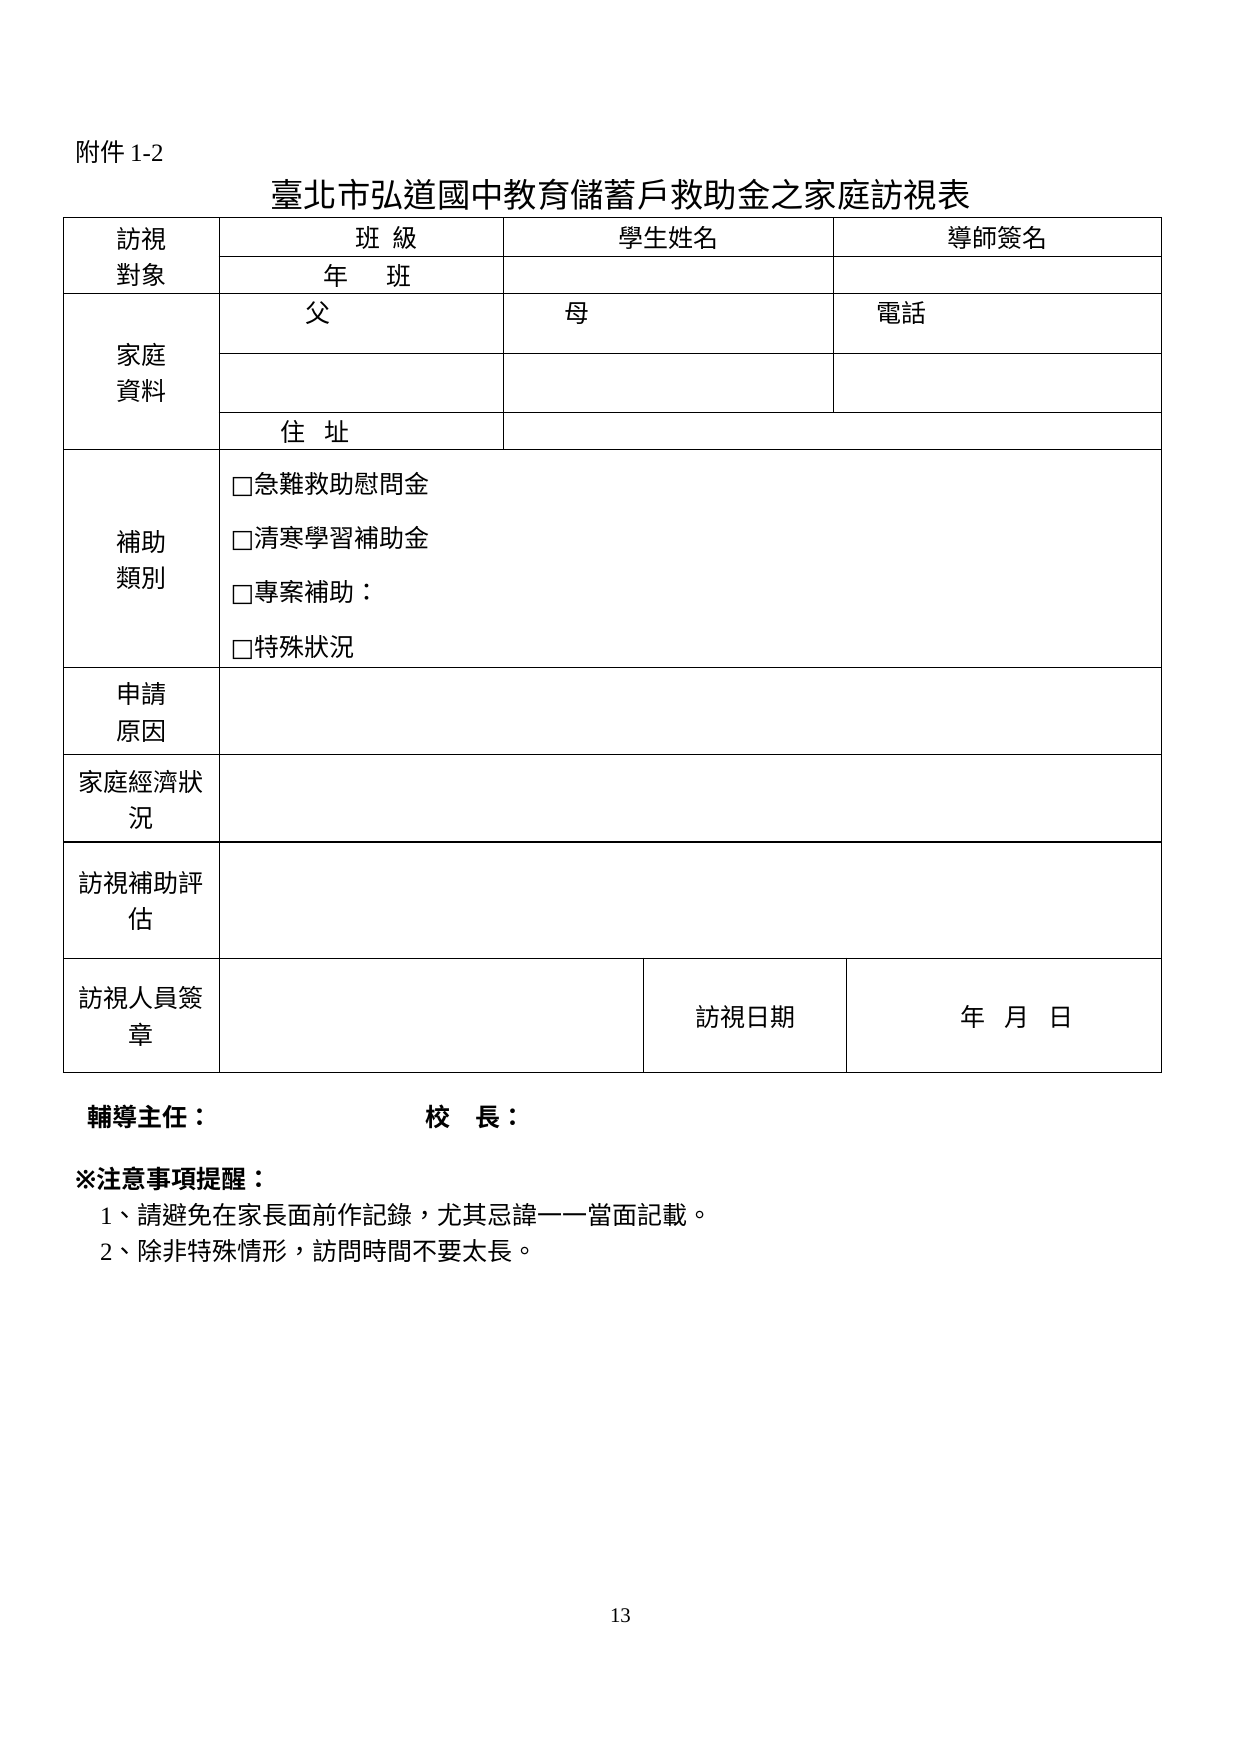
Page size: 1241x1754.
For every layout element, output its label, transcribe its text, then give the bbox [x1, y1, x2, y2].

table_cell □急難救助慰問金 □清寒學習補助金 □專案補助： □特殊狀況 [220, 450, 1161, 667]
table_cell 家庭 資料 [64, 294, 219, 449]
table_cell 訪視日期 [644, 959, 846, 1072]
table_cell [504, 257, 833, 293]
table_cell [220, 755, 1161, 841]
table_cell 訪視補助評估 [64, 843, 219, 957]
table_cell [220, 668, 1161, 754]
table_cell [834, 257, 1161, 293]
table_cell [834, 354, 1161, 412]
table_cell 年 月 日 [847, 959, 1161, 1072]
table_cell [220, 959, 643, 1072]
table_cell 訪視人員簽章 [64, 959, 219, 1072]
table_cell 補助 類別 [64, 450, 219, 667]
table_header 導師簽名 [834, 218, 1161, 256]
table_cell 電話 [834, 294, 1161, 353]
text 輔導主任： 校 長： [75, 1098, 1165, 1134]
table_cell [220, 354, 503, 412]
table_cell 年 班 [220, 257, 503, 293]
table_header 學生姓名 [504, 218, 833, 256]
text 1、請避免在家長面前作記錄，尤其忌諱一一當面記載。 [75, 1195, 1165, 1232]
table_cell [504, 413, 1161, 449]
text 附件1-2 [75, 132, 1165, 169]
text ※注意事項提醒： [75, 1159, 1165, 1195]
text 2、除非特殊情形，訪問時間不要太長。 [75, 1232, 1165, 1268]
table_header 班 級 [220, 218, 503, 256]
table_cell 母 [504, 294, 833, 353]
table_cell [220, 843, 1161, 957]
table_cell [504, 354, 833, 412]
table_cell 父 [220, 294, 503, 353]
table_header 訪視 對象 [64, 218, 219, 293]
table_cell 住 址 [220, 413, 503, 449]
text 臺北市弘道國中教育儲蓄戶救助金之家庭訪視表 [75, 169, 1165, 217]
table_cell 申請 原因 [64, 668, 219, 754]
table_cell 家庭經濟狀況 [64, 755, 219, 841]
